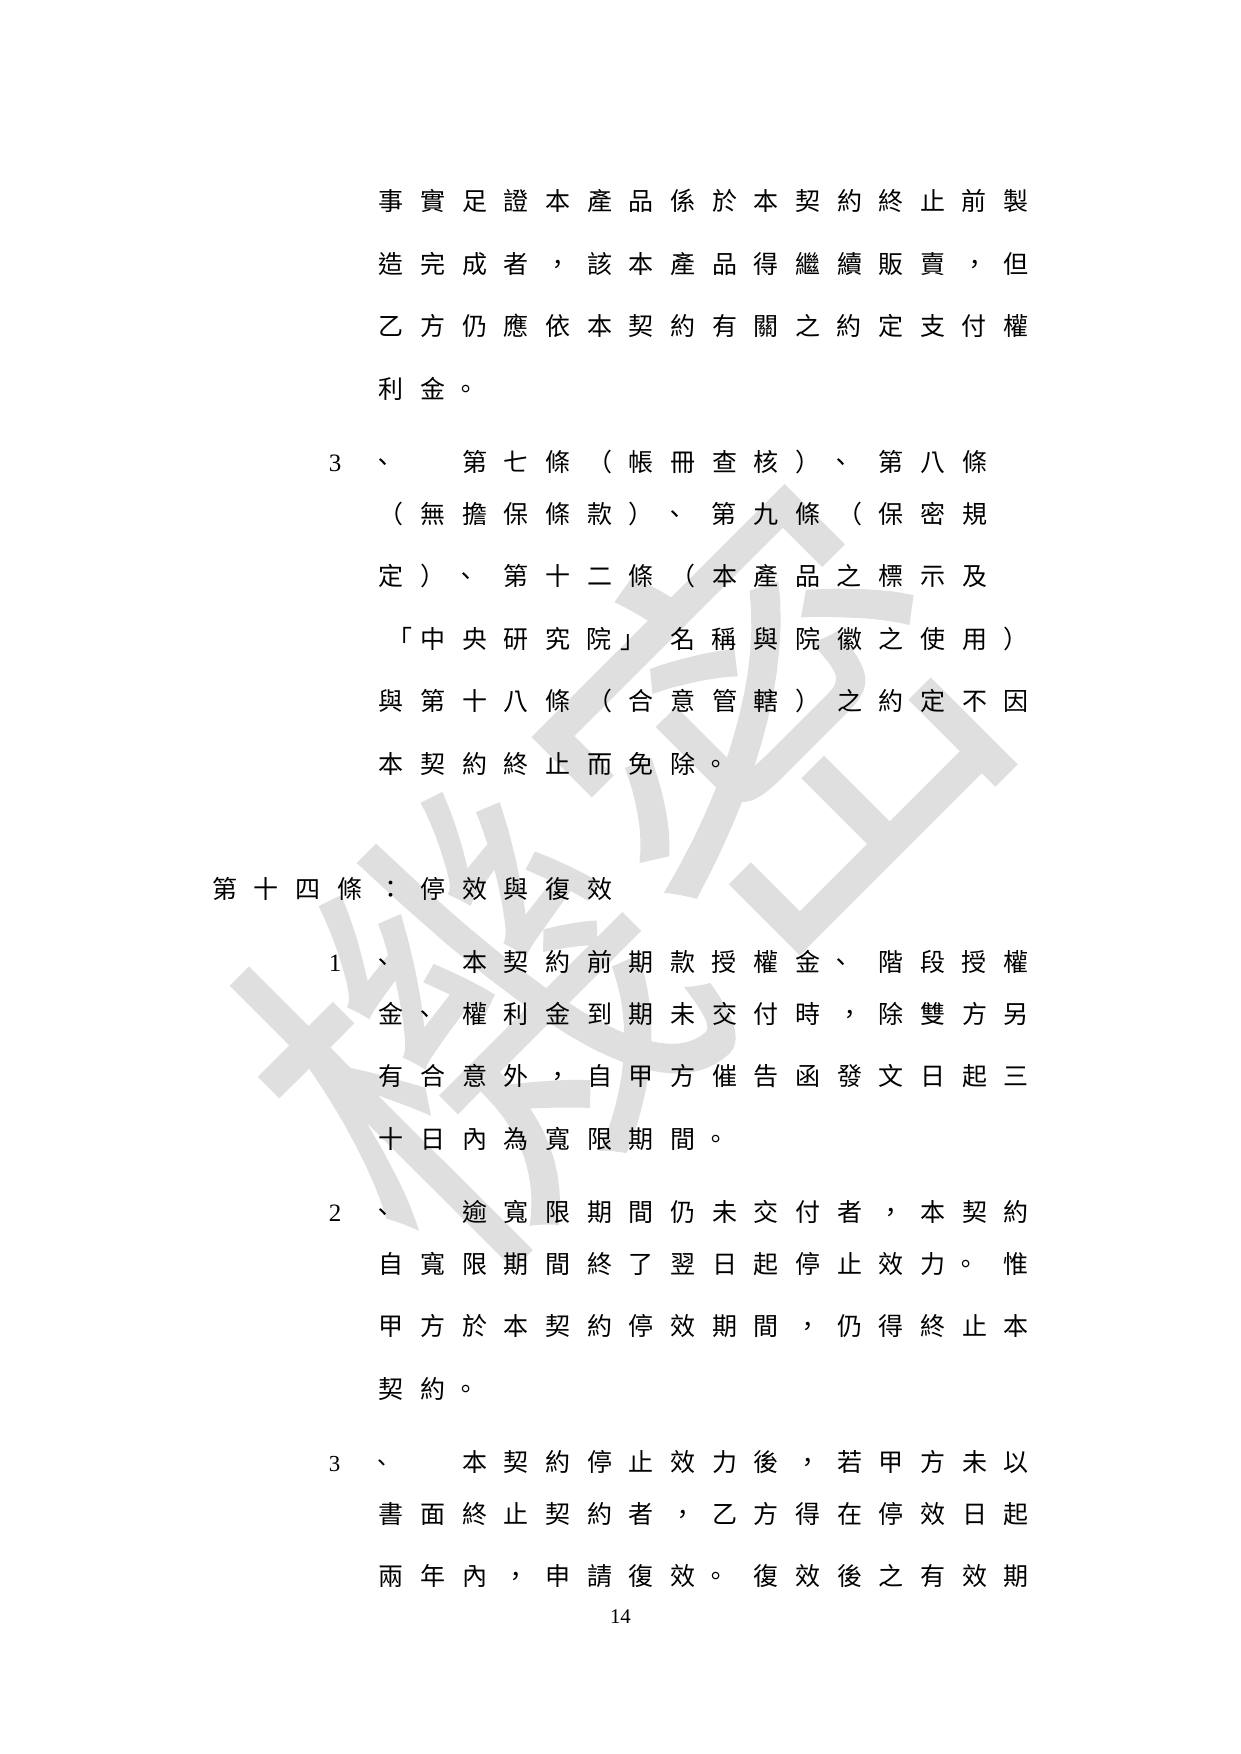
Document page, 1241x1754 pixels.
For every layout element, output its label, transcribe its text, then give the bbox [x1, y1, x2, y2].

text 第十四條：停效與復效 [463, 846, 485, 866]
text 第十四條：停效與復效 [203, 846, 404, 908]
list 本契約前期款授權金、階段授權金、權利金到期未交付時，除雙方另有合意外，自甲方催告函發文日起三十日內為寬限期間。 [304, 1070, 361, 1158]
text 第十四條：停效與復效 [849, 846, 1037, 908]
list 第七條（帳冊查核）、第八條（無擔保條款）、第九條（保密規定）、第十二條（本產品之標示及「中央研究院」名稱與院徽之使用）與第十八條（合意管轄）之約定不因本契約終止而免除。 [292, 408, 1037, 783]
list 本契約停止效力後，若甲方未以書面終止契約者，乙方得在停效日起兩年內，申請復效。復效後之有效期間依本契約停效後所餘之有效期而定。 [304, 1408, 1037, 1596]
list 本契約前期款授權金、階段授權金、權利金到期未交付時，除雙方另有合意外，自甲方催告函發文日起三十日內為寬限期間。 [516, 932, 566, 987]
text 第十四條：停效與復效 [513, 846, 864, 908]
list 逾寬限期間仍未交付者，本契約自寬限期間終了翌日起停止效力。惟甲方於本契約停效期間，仍得終止本契約。 [304, 1158, 1037, 1408]
list 本契約前期款授權金、階段授權金、權利金到期未交付時，除雙方另有合意外，自甲方催告函發文日起三十日內為寬限期間。 [510, 908, 1037, 1158]
text 第十四條：停效與復效 [380, 846, 502, 908]
list 事實足證本產品係於本契約終止前製造完成者，該本產品得繼續販賣，但乙方仍應依本契約有關之約定支付權利金。 [292, 158, 1037, 408]
list 本契約前期款授權金、階段授權金、權利金到期未交付時，除雙方另有合意外，自甲方催告函發文日起三十日內為寬限期間。 [448, 908, 515, 956]
list 本契約前期款授權金、階段授權金、權利金到期未交付時，除雙方另有合意外，自甲方催告函發文日起三十日內為寬限期間。 [304, 908, 524, 1158]
